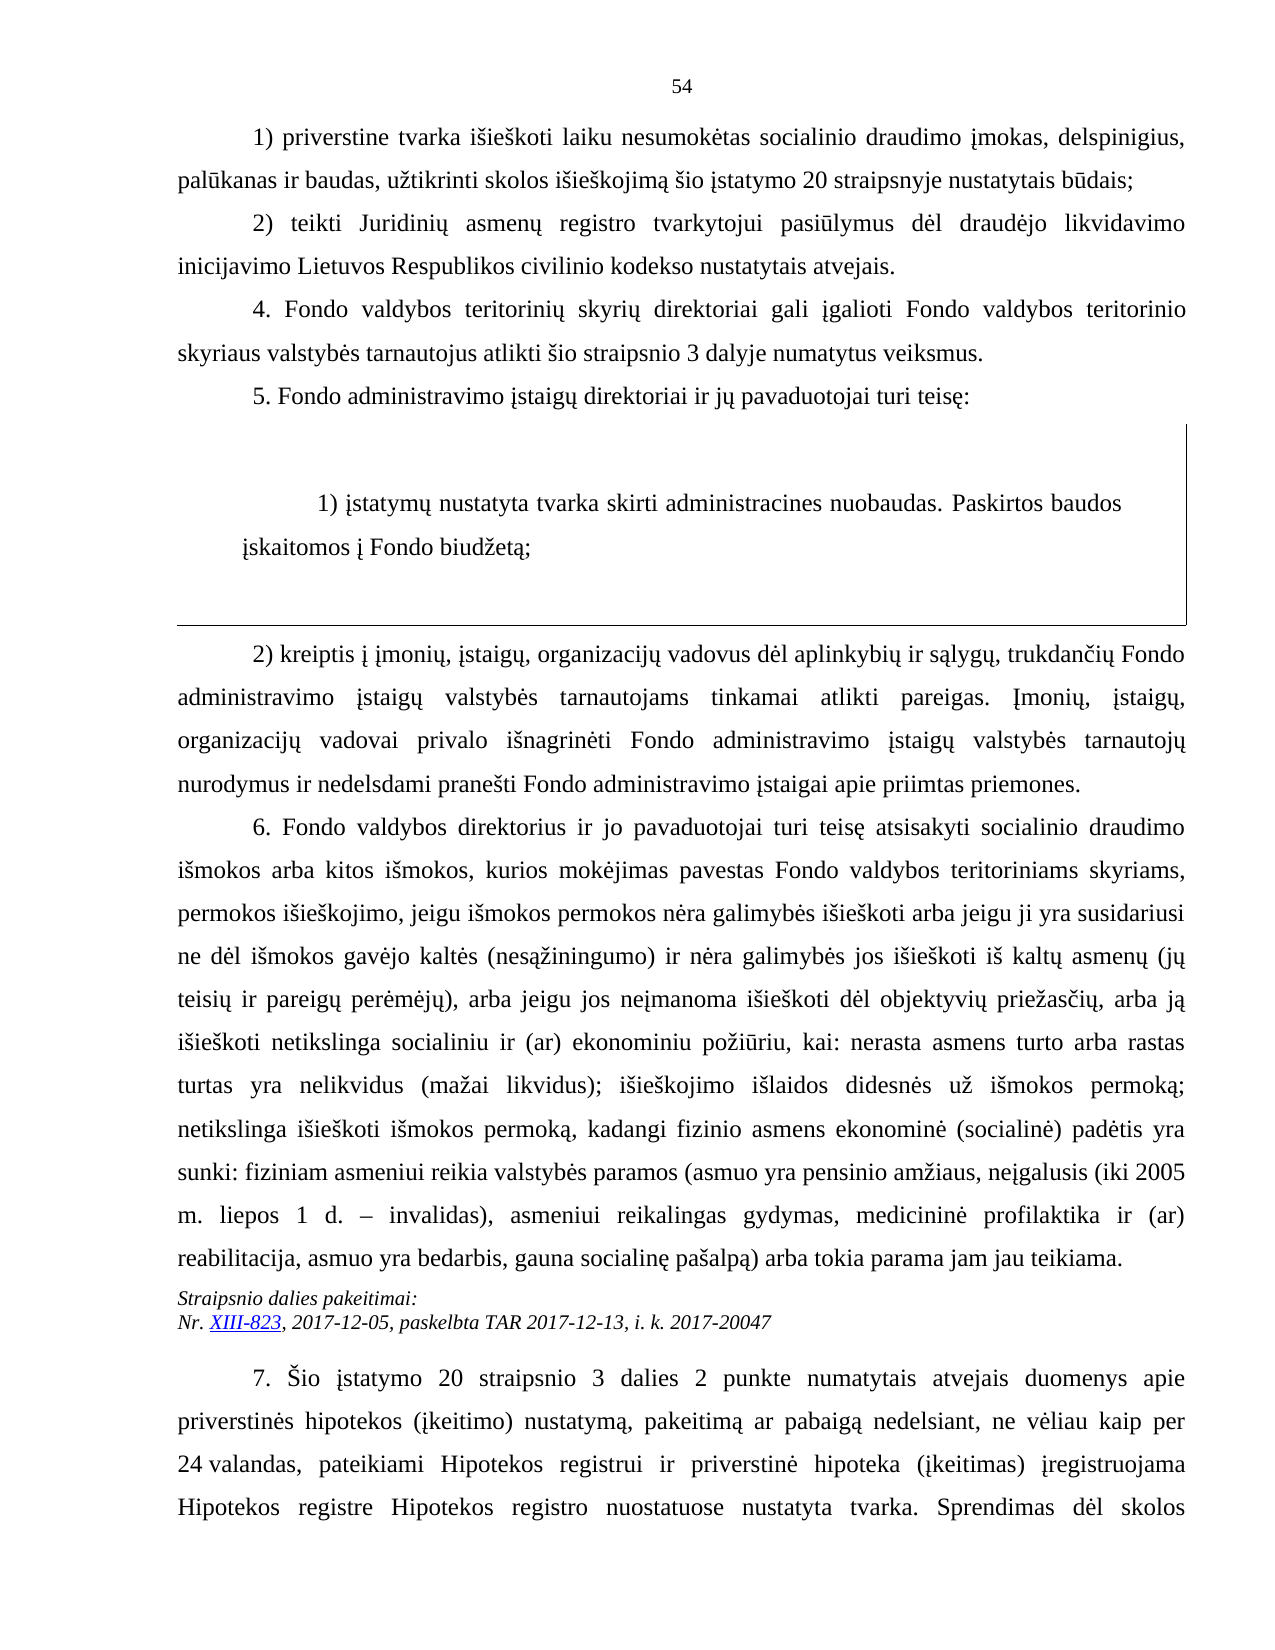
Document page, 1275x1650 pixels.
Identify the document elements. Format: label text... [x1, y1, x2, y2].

text 5. Fondo administravimo įstaigų direktoriai ir jų pavaduotojai turi teisę: [177, 381, 1186, 409]
text 4. Fondo valdybos teritorinių skyrių direktoriai gali įgalioti Fondo valdybos teritorinio skyriaus valstybės tarnautojus atlikti šio straipsnio 3 dalyje numatytus veiksmus. [177, 294, 1186, 366]
text Nr. XIII-823, 2017-12-05, paskelbta TAR 2017-12-13, i. k. 2017-20047 [177, 1310, 1186, 1334]
text Straipsnio dalies pakeitimai: [177, 1286, 1186, 1310]
text 2) kreiptis į įmonių, įstaigų, organizacijų vadovus dėl aplinkybių ir sąlygų, trukdančių Fondo administravimo įstaigų valstybės tarnautojams tinkamai atlikti pareigas. Įmonių, įstaigų, organizacijų vadovai privalo išnagrinėti Fondo administravimo įstaigų valstybės tarnautojų nurodymus ir nedelsdami pranešti Fondo administravimo įstaigai apie priimtas priemones. [177, 639, 1186, 797]
text 1) įstatymų nustatyta tvarka skirti administracines nuobaudas. Paskirtos baudos įskaitomos į Fondo biudžetą; [177, 424, 1186, 625]
text 1) priverstine tvarka išieškoti laiku nesumokėtas socialinio draudimo įmokas, delspinigius, palūkanas ir baudas, užtikrinti skolos išieškojimą šio įstatymo 20 straipsnyje nustatytais būdais; [177, 122, 1186, 194]
text 2) teikti Juridinių asmenų registro tvarkytojui pasiūlymus dėl draudėjo likvidavimo inicijavimo Lietuvos Respublikos civilinio kodekso nustatytais atvejais. [177, 208, 1186, 280]
text 6. Fondo valdybos direktorius ir jo pavaduotojai turi teisę atsisakyti socialinio draudimo išmokos arba kitos išmokos, kurios mokėjimas pavestas Fondo valdybos teritoriniams skyriams, permokos išieškojimo, jeigu išmokos permokos nėra galimybės išieškoti arba jeigu ji yra susidariusi ne dėl išmokos gavėjo kaltės (nesąžiningumo) ir nėra galimybės jos išieškoti iš kaltų asmenų (jų teisių ir pareigų perėmėjų), arba jeigu jos neįmanoma išieškoti dėl objektyvių priežasčių, arba ją išieškoti netikslinga socialiniu ir (ar) ekonominiu požiūriu, kai: nerasta asmens turto arba rastas turtas yra nelikvidus (mažai likvidus); išieškojimo išlaidos didesnės už išmokos permoką; netikslinga išieškoti išmokos permoką, kadangi fizinio asmens ekonominė (socialinė) padėtis yra sunki: fiziniam asmeniui reikia valstybės paramos (asmuo yra pensinio amžiaus, neįgalusis (iki 2005 m. liepos 1 d. – invalidas), asmeniui reikalingas gydymas, medicininė profilaktika ir (ar) reabilitacija, asmuo yra bedarbis, gauna socialinę pašalpą) arba tokia parama jam jau teikiama. [177, 812, 1186, 1272]
text 7. Šio įstatymo 20 straipsnio 3 dalies 2 punkte numatytais atvejais duomenys apie priverstinės hipotekos (įkeitimo) nustatymą, pakeitimą ar pabaigą nedelsiant, ne vėliau kaip per 24 valandas, pateikiami Hipotekos registrui ir priverstinė hipoteka (įkeitimas) įregistruojama Hipotekos registre Hipotekos registro nuostatuose nustatyta tvarka. Sprendimas dėl skolos [177, 1363, 1186, 1521]
